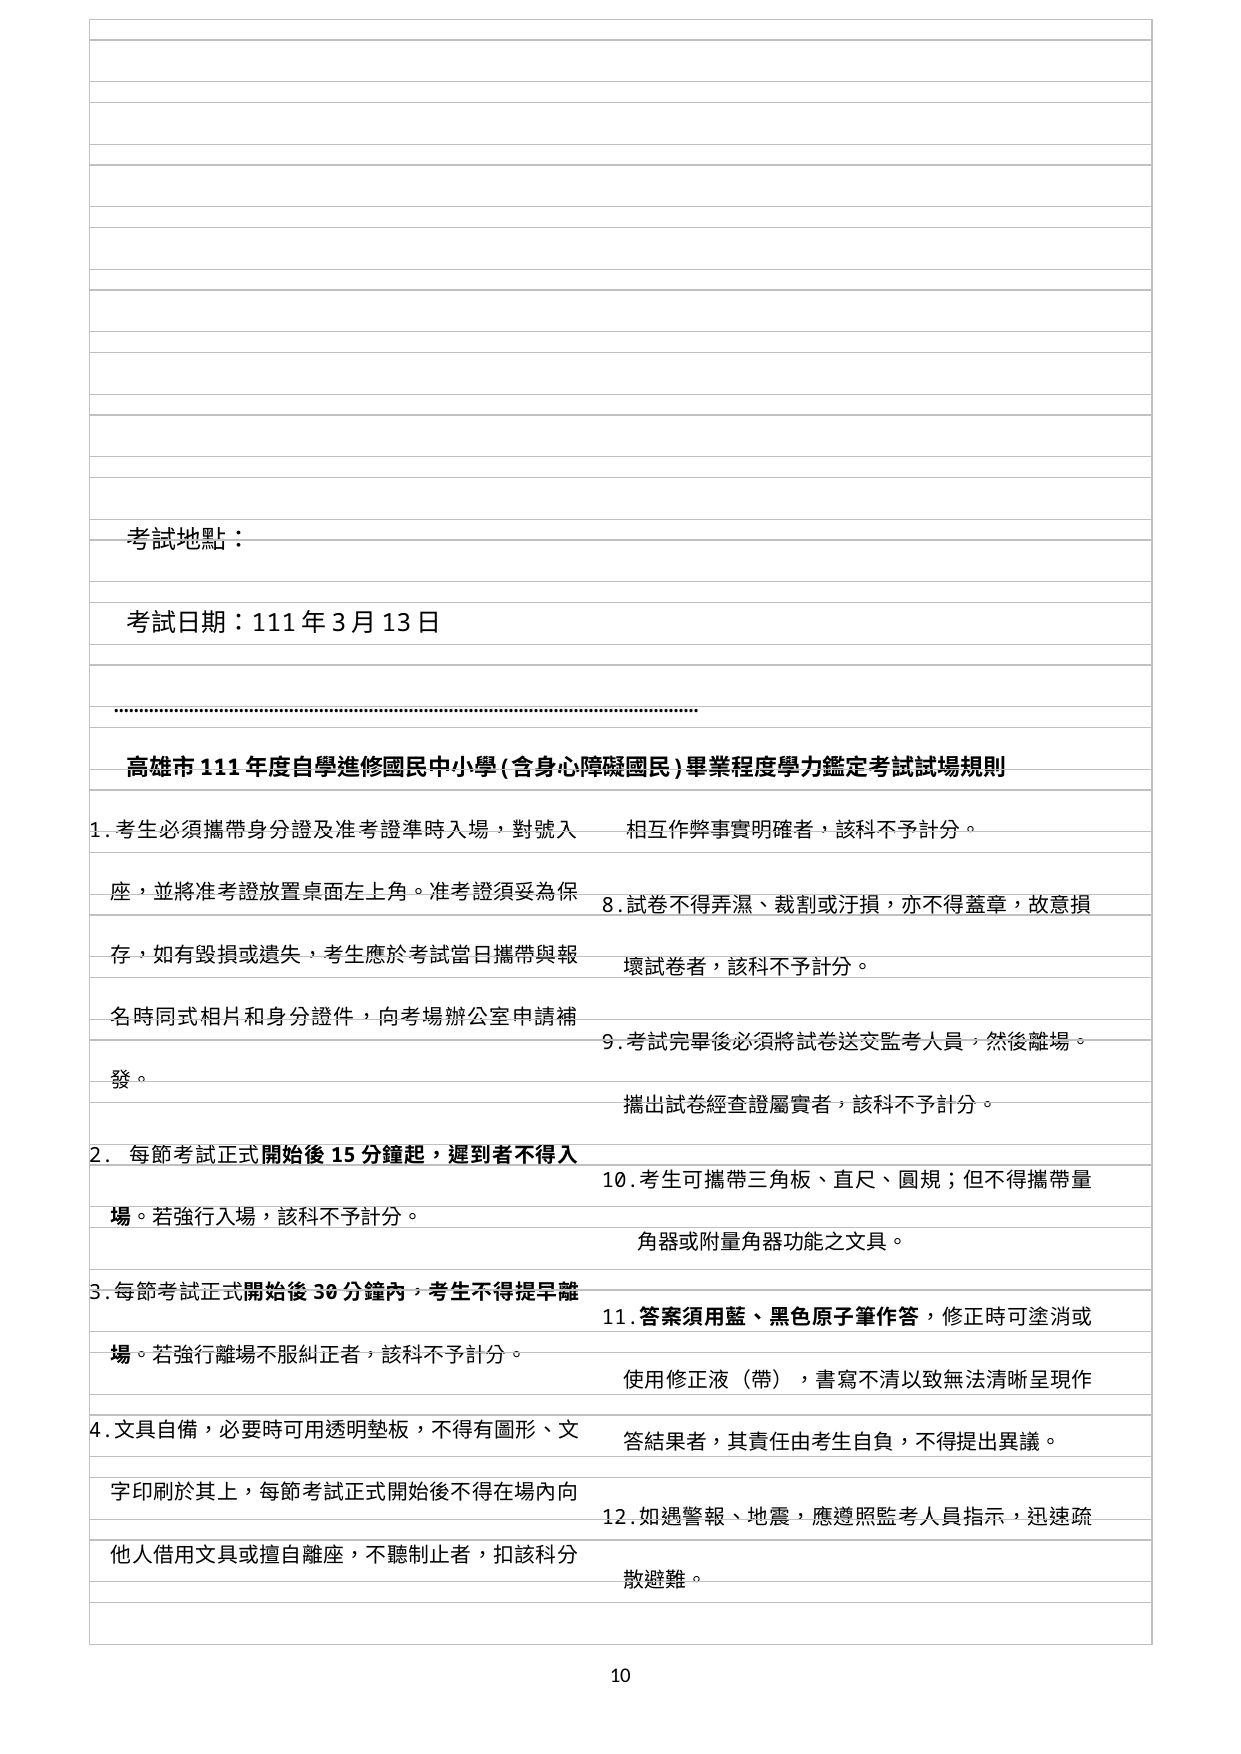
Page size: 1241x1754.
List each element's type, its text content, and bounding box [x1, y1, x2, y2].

table_header 相互作弊事實明確者，該科不予計分。 8.試卷不得弄濕、裁割或汙損，亦不得蓋章，故意損壞試卷者，該科不予計分。 9.考試完畢後必須將試卷送交監考人員，然後離場。攜出試卷經查證屬實者，該科不予計分。 10.考生可攜帶三角板、直尺、圓規；但不得攜帶量角器或附量角器功能之文具。 11.答案須用藍、黑色原子筆作答，修正時可塗消或使用修正液（帶），書寫不清以致無法清晰呈現作答結果者，其責任由考生自負，不得提出異議。 12.如遇警報、地震，應遵照監考人員指示，迅速疏散避難。 13.考試結束鈴（鐘）響畢，監考人員宣布考試結束，不論答畢與否應即停止作答，交卷離場。交卷後強行修改答案，或逾時作答，不聽制止者，扣該科分數6分。 14.有關違反測驗規則處理方式，遵照「111年度自學進修國民中小學(含身心障礙國民)畢業程度學力鑑定考試違反試場規則處理方式」辦理。 15.本違反試場規則處理方式所列扣減成績規定，均以扣減該科成績至0分為限。 16.其他未列而有影響考試公平、應考人權益之事項，應由監考人員予以詳實記載，提請本委員會討論，依其情節予以適當處理。 [590, 1020, 1104, 1039]
table_header 1.考生必須攜帶身分證及准考證準時入場，對號入座，並將准考證放置桌面左上角。准考證須妥為保存，如有毀損或遺失，考生應於考試當日攜帶與報名時同式相片和身分證件，向考場辦公室申請補發。 2. 每節考試正式開始後15分鐘起，遲到者不得入場。若強行入場，該科不予計分。 3.每節考試正式開始後30分鐘內，考生不得提早離場。若強行離場不服糾正者，該科不予計分。 4.文具自備，必要時可用透明墊板，不得有圖形、文字印刷於其上，每節考試正式開始後不得在場內向他人借用文具或擅自離座，不聽制止者，扣該科分數3分。 5.非應試用品如教科書、參考書、補習班文宣品、計算紙等，以及電子辭典、計算機、行動電話、呼叫器、鬧鐘，及收音機、MP3、MP4 等多媒體播放器材，一律不准隨身放置。若不慎攜入試場，於考試開始前，須放置於試場前後方地板上；電子產品須先關機或拔掉電池。若未依規定放置，無論是否發出聲響，經發現者，扣該科分數3分。 6.考生應考時不得飲食(飲用開水除外，但請用能密封之容器裝載，擺放於桌下)、抽煙、嚼食口香糖等。若因生病等特殊原因，迫切需要在考試時服用藥物者，須於考前持相關證明經監考人員同意，若違反規定經發現者，扣該科分數1分。 7.試場內嚴禁移動調換座位、談話或左顧右盼等行為。若取得或提供他人答案，作弊事實明確者，或 [90, 1166, 590, 1206]
table_header 相互作弊事實明確者，該科不予計分。 8.試卷不得弄濕、裁割或汙損，亦不得蓋章，故意損壞試卷者，該科不予計分。 9.考試完畢後必須將試卷送交監考人員，然後離場。攜出試卷經查證屬實者，該科不予計分。 10.考生可攜帶三角板、直尺、圓規；但不得攜帶量角器或附量角器功能之文具。 11.答案須用藍、黑色原子筆作答，修正時可塗消或使用修正液（帶），書寫不清以致無法清晰呈現作答結果者，其責任由考生自負，不得提出異議。 12.如遇警報、地震，應遵照監考人員指示，迅速疏散避難。 13.考試結束鈴（鐘）響畢，監考人員宣布考試結束，不論答畢與否應即停止作答，交卷離場。交卷後強行修改答案，或逾時作答，不聽制止者，扣該科分數6分。 14.有關違反測驗規則處理方式，遵照「111年度自學進修國民中小學(含身心障礙國民)畢業程度學力鑑定考試違反試場規則處理方式」辦理。 15.本違反試場規則處理方式所列扣減成績規定，均以扣減該科成績至0分為限。 16.其他未列而有影響考試公平、應考人權益之事項，應由監考人員予以詳實記載，提請本委員會討論，依其情節予以適當處理。 [590, 1228, 1104, 1269]
table_header 1.考生必須攜帶身分證及准考證準時入場，對號入座，並將准考證放置桌面左上角。准考證須妥為保存，如有毀損或遺失，考生應於考試當日攜帶與報名時同式相片和身分證件，向考場辦公室申請補發。 2. 每節考試正式開始後15分鐘起，遲到者不得入場。若強行入場，該科不予計分。 3.每節考試正式開始後30分鐘內，考生不得提早離場。若強行離場不服糾正者，該科不予計分。 4.文具自備，必要時可用透明墊板，不得有圖形、文字印刷於其上，每節考試正式開始後不得在場內向他人借用文具或擅自離座，不聽制止者，扣該科分數3分。 5.非應試用品如教科書、參考書、補習班文宣品、計算紙等，以及電子辭典、計算機、行動電話、呼叫器、鬧鐘，及收音機、MP3、MP4 等多媒體播放器材，一律不准隨身放置。若不慎攜入試場，於考試開始前，須放置於試場前後方地板上；電子產品須先關機或拔掉電池。若未依規定放置，無論是否發出聲響，經發現者，扣該科分數3分。 6.考生應考時不得飲食(飲用開水除外，但請用能密封之容器裝載，擺放於桌下)、抽煙、嚼食口香糖等。若因生病等特殊原因，迫切需要在考試時服用藥物者，須於考前持相關證明經監考人員同意，若違反規定經發現者，扣該科分數1分。 7.試場內嚴禁移動調換座位、談話或左顧右盼等行為。若取得或提供他人答案，作弊事實明確者，或 [90, 916, 590, 956]
table_header 相互作弊事實明確者，該科不予計分。 8.試卷不得弄濕、裁割或汙損，亦不得蓋章，故意損壞試卷者，該科不予計分。 9.考試完畢後必須將試卷送交監考人員，然後離場。攜出試卷經查證屬實者，該科不予計分。 10.考生可攜帶三角板、直尺、圓規；但不得攜帶量角器或附量角器功能之文具。 11.答案須用藍、黑色原子筆作答，修正時可塗消或使用修正液（帶），書寫不清以致無法清晰呈現作答結果者，其責任由考生自負，不得提出異議。 12.如遇警報、地震，應遵照監考人員指示，迅速疏散避難。 13.考試結束鈴（鐘）響畢，監考人員宣布考試結束，不論答畢與否應即停止作答，交卷離場。交卷後強行修改答案，或逾時作答，不聽制止者，扣該科分數6分。 14.有關違反測驗規則處理方式，遵照「111年度自學進修國民中小學(含身心障礙國民)畢業程度學力鑑定考試違反試場規則處理方式」辦理。 15.本違反試場規則處理方式所列扣減成績規定，均以扣減該科成績至0分為限。 16.其他未列而有影響考試公平、應考人權益之事項，應由監考人員予以詳實記載，提請本委員會討論，依其情節予以適當處理。 [590, 1353, 1104, 1394]
table_header 相互作弊事實明確者，該科不予計分。 8.試卷不得弄濕、裁割或汙損，亦不得蓋章，故意損壞試卷者，該科不予計分。 9.考試完畢後必須將試卷送交監考人員，然後離場。攜出試卷經查證屬實者，該科不予計分。 10.考生可攜帶三角板、直尺、圓規；但不得攜帶量角器或附量角器功能之文具。 11.答案須用藍、黑色原子筆作答，修正時可塗消或使用修正液（帶），書寫不清以致無法清晰呈現作答結果者，其責任由考生自負，不得提出異議。 12.如遇警報、地震，應遵照監考人員指示，迅速疏散避難。 13.考試結束鈴（鐘）響畢，監考人員宣布考試結束，不論答畢與否應即停止作答，交卷離場。交卷後強行修改答案，或逾時作答，不聽制止者，扣該科分數6分。 14.有關違反測驗規則處理方式，遵照「111年度自學進修國民中小學(含身心障礙國民)畢業程度學力鑑定考試違反試場規則處理方式」辦理。 15.本違反試場規則處理方式所列扣減成績規定，均以扣減該科成績至0分為限。 16.其他未列而有影響考試公平、應考人權益之事項，應由監考人員予以詳實記載，提請本委員會討論，依其情節予以適當處理。 [590, 1041, 1104, 1081]
text [113, 582, 1151, 602]
text 考試地點： [113, 541, 1151, 559]
table_header 相互作弊事實明確者，該科不予計分。 8.試卷不得弄濕、裁割或汙損，亦不得蓋章，故意損壞試卷者，該科不予計分。 9.考試完畢後必須將試卷送交監考人員，然後離場。攜出試卷經查證屬實者，該科不予計分。 10.考生可攜帶三角板、直尺、圓規；但不得攜帶量角器或附量角器功能之文具。 11.答案須用藍、黑色原子筆作答，修正時可塗消或使用修正液（帶），書寫不清以致無法清晰呈現作答結果者，其責任由考生自負，不得提出異議。 12.如遇警報、地震，應遵照監考人員指示，迅速疏散避難。 13.考試結束鈴（鐘）響畢，監考人員宣布考試結束，不論答畢與否應即停止作答，交卷離場。交卷後強行修改答案，或逾時作答，不聽制止者，扣該科分數6分。 14.有關違反測驗規則處理方式，遵照「111年度自學進修國民中小學(含身心障礙國民)畢業程度學力鑑定考試違反試場規則處理方式」辦理。 15.本違反試場規則處理方式所列扣減成績規定，均以扣減該科成績至0分為限。 16.其他未列而有影響考試公平、應考人權益之事項，應由監考人員予以詳實記載，提請本委員會討論，依其情節予以適當處理。 [590, 1541, 1104, 1581]
table_header 1.考生必須攜帶身分證及准考證準時入場，對號入座，並將准考證放置桌面左上角。准考證須妥為保存，如有毀損或遺失，考生應於考試當日攜帶與報名時同式相片和身分證件，向考場辦公室申請補發。 2. 每節考試正式開始後15分鐘起，遲到者不得入場。若強行入場，該科不予計分。 3.每節考試正式開始後30分鐘內，考生不得提早離場。若強行離場不服糾正者，該科不予計分。 4.文具自備，必要時可用透明墊板，不得有圖形、文字印刷於其上，每節考試正式開始後不得在場內向他人借用文具或擅自離座，不聽制止者，扣該科分數3分。 5.非應試用品如教科書、參考書、補習班文宣品、計算紙等，以及電子辭典、計算機、行動電話、呼叫器、鬧鐘，及收音機、MP3、MP4 等多媒體播放器材，一律不准隨身放置。若不慎攜入試場，於考試開始前，須放置於試場前後方地板上；電子產品須先關機或拔掉電池。若未依規定放置，無論是否發出聲響，經發現者，扣該科分數3分。 6.考生應考時不得飲食(飲用開水除外，但請用能密封之容器裝載，擺放於桌下)、抽煙、嚼食口香糖等。若因生病等特殊原因，迫切需要在考試時服用藥物者，須於考前持相關證明經監考人員同意，若違反規定經發現者，扣該科分數1分。 7.試場內嚴禁移動調換座位、談話或左顧右盼等行為。若取得或提供他人答案，作弊事實明確者，或 [90, 853, 590, 894]
table_header 相互作弊事實明確者，該科不予計分。 8.試卷不得弄濕、裁割或汙損，亦不得蓋章，故意損壞試卷者，該科不予計分。 9.考試完畢後必須將試卷送交監考人員，然後離場。攜出試卷經查證屬實者，該科不予計分。 10.考生可攜帶三角板、直尺、圓規；但不得攜帶量角器或附量角器功能之文具。 11.答案須用藍、黑色原子筆作答，修正時可塗消或使用修正液（帶），書寫不清以致無法清晰呈現作答結果者，其責任由考生自負，不得提出異議。 12.如遇警報、地震，應遵照監考人員指示，迅速疏散避難。 13.考試結束鈴（鐘）響畢，監考人員宣布考試結束，不論答畢與否應即停止作答，交卷離場。交卷後強行修改答案，或逾時作答，不聽制止者，扣該科分數6分。 14.有關違反測驗規則處理方式，遵照「111年度自學進修國民中小學(含身心障礙國民)畢業程度學力鑑定考試違反試場規則處理方式」辦理。 15.本違反試場規則處理方式所列扣減成績規定，均以扣減該科成績至0分為限。 16.其他未列而有影響考試公平、應考人權益之事項，應由監考人員予以詳實記載，提請本委員會討論，依其情節予以適當處理。 [590, 1332, 1104, 1352]
table_header 1.考生必須攜帶身分證及准考證準時入場，對號入座，並將准考證放置桌面左上角。准考證須妥為保存，如有毀損或遺失，考生應於考試當日攜帶與報名時同式相片和身分證件，向考場辦公室申請補發。 2. 每節考試正式開始後15分鐘起，遲到者不得入場。若強行入場，該科不予計分。 3.每節考試正式開始後30分鐘內，考生不得提早離場。若強行離場不服糾正者，該科不予計分。 4.文具自備，必要時可用透明墊板，不得有圖形、文字印刷於其上，每節考試正式開始後不得在場內向他人借用文具或擅自離座，不聽制止者，扣該科分數3分。 5.非應試用品如教科書、參考書、補習班文宣品、計算紙等，以及電子辭典、計算機、行動電話、呼叫器、鬧鐘，及收音機、MP3、MP4 等多媒體播放器材，一律不准隨身放置。若不慎攜入試場，於考試開始前，須放置於試場前後方地板上；電子產品須先關機或拔掉電池。若未依規定放置，無論是否發出聲響，經發現者，扣該科分數3分。 6.考生應考時不得飲食(飲用開水除外，但請用能密封之容器裝載，擺放於桌下)、抽煙、嚼食口香糖等。若因生病等特殊原因，迫切需要在考試時服用藥物者，須於考前持相關證明經監考人員同意，若違反規定經發現者，扣該科分數1分。 7.試場內嚴禁移動調換座位、談話或左顧右盼等行為。若取得或提供他人答案，作弊事實明確者，或 [90, 1228, 590, 1269]
table_header 1.考生必須攜帶身分證及准考證準時入場，對號入座，並將准考證放置桌面左上角。准考證須妥為保存，如有毀損或遺失，考生應於考試當日攜帶與報名時同式相片和身分證件，向考場辦公室申請補發。 2. 每節考試正式開始後15分鐘起，遲到者不得入場。若強行入場，該科不予計分。 3.每節考試正式開始後30分鐘內，考生不得提早離場。若強行離場不服糾正者，該科不予計分。 4.文具自備，必要時可用透明墊板，不得有圖形、文字印刷於其上，每節考試正式開始後不得在場內向他人借用文具或擅自離座，不聽制止者，扣該科分數3分。 5.非應試用品如教科書、參考書、補習班文宣品、計算紙等，以及電子辭典、計算機、行動電話、呼叫器、鬧鐘，及收音機、MP3、MP4 等多媒體播放器材，一律不准隨身放置。若不慎攜入試場，於考試開始前，須放置於試場前後方地板上；電子產品須先關機或拔掉電池。若未依規定放置，無論是否發出聲響，經發現者，扣該科分數3分。 6.考生應考時不得飲食(飲用開水除外，但請用能密封之容器裝載，擺放於桌下)、抽煙、嚼食口香糖等。若因生病等特殊原因，迫切需要在考試時服用藥物者，須於考前持相關證明經監考人員同意，若違反規定經發現者，扣該科分數1分。 7.試場內嚴禁移動調換座位、談話或左顧右盼等行為。若取得或提供他人答案，作弊事實明確者，或 [90, 1478, 590, 1519]
table_header 相互作弊事實明確者，該科不予計分。 8.試卷不得弄濕、裁割或汙損，亦不得蓋章，故意損壞試卷者，該科不予計分。 9.考試完畢後必須將試卷送交監考人員，然後離場。攜出試卷經查證屬實者，該科不予計分。 10.考生可攜帶三角板、直尺、圓規；但不得攜帶量角器或附量角器功能之文具。 11.答案須用藍、黑色原子筆作答，修正時可塗消或使用修正液（帶），書寫不清以致無法清晰呈現作答結果者，其責任由考生自負，不得提出異議。 12.如遇警報、地震，應遵照監考人員指示，迅速疏散避難。 13.考試結束鈴（鐘）響畢，監考人員宣布考試結束，不論答畢與否應即停止作答，交卷離場。交卷後強行修改答案，或逾時作答，不聽制止者，扣該科分數6分。 14.有關違反測驗規則處理方式，遵照「111年度自學進修國民中小學(含身心障礙國民)畢業程度學力鑑定考試違反試場規則處理方式」辦理。 15.本違反試場規則處理方式所列扣減成績規定，均以扣減該科成績至0分為限。 16.其他未列而有影響考試公平、應考人權益之事項，應由監考人員予以詳實記載，提請本委員會討論，依其情節予以適當處理。 [590, 832, 1104, 852]
table_header 相互作弊事實明確者，該科不予計分。 8.試卷不得弄濕、裁割或汙損，亦不得蓋章，故意損壞試卷者，該科不予計分。 9.考試完畢後必須將試卷送交監考人員，然後離場。攜出試卷經查證屬實者，該科不予計分。 10.考生可攜帶三角板、直尺、圓規；但不得攜帶量角器或附量角器功能之文具。 11.答案須用藍、黑色原子筆作答，修正時可塗消或使用修正液（帶），書寫不清以致無法清晰呈現作答結果者，其責任由考生自負，不得提出異議。 12.如遇警報、地震，應遵照監考人員指示，迅速疏散避難。 13.考試結束鈴（鐘）響畢，監考人員宣布考試結束，不論答畢與否應即停止作答，交卷離場。交卷後強行修改答案，或逾時作答，不聽制止者，扣該科分數6分。 14.有關違反測驗規則處理方式，遵照「111年度自學進修國民中小學(含身心障礙國民)畢業程度學力鑑定考試違反試場規則處理方式」辦理。 15.本違反試場規則處理方式所列扣減成績規定，均以扣減該科成績至0分為限。 16.其他未列而有影響考試公平、應考人權益之事項，應由監考人員予以詳實記載，提請本委員會討論，依其情節予以適當處理。 [590, 1166, 1104, 1206]
table_header 相互作弊事實明確者，該科不予計分。 8.試卷不得弄濕、裁割或汙損，亦不得蓋章，故意損壞試卷者，該科不予計分。 9.考試完畢後必須將試卷送交監考人員，然後離場。攜出試卷經查證屬實者，該科不予計分。 10.考生可攜帶三角板、直尺、圓規；但不得攜帶量角器或附量角器功能之文具。 11.答案須用藍、黑色原子筆作答，修正時可塗消或使用修正液（帶），書寫不清以致無法清晰呈現作答結果者，其責任由考生自負，不得提出異議。 12.如遇警報、地震，應遵照監考人員指示，迅速疏散避難。 13.考試結束鈴（鐘）響畢，監考人員宣布考試結束，不論答畢與否應即停止作答，交卷離場。交卷後強行修改答案，或逾時作答，不聽制止者，扣該科分數6分。 14.有關違反測驗規則處理方式，遵照「111年度自學進修國民中小學(含身心障礙國民)畢業程度學力鑑定考試違反試場規則處理方式」辦理。 15.本違反試場規則處理方式所列扣減成績規定，均以扣減該科成績至0分為限。 16.其他未列而有影響考試公平、應考人權益之事項，應由監考人員予以詳實記載，提請本委員會討論，依其情節予以適當處理。 [590, 1520, 1104, 1539]
text 高雄市111年度自學進修國民中小學(含身心障礙國民)畢業程度學力鑑定考試試場規則 [113, 770, 1151, 786]
table_header 相互作弊事實明確者，該科不予計分。 8.試卷不得弄濕、裁割或汙損，亦不得蓋章，故意損壞試卷者，該科不予計分。 9.考試完畢後必須將試卷送交監考人員，然後離場。攜出試卷經查證屬實者，該科不予計分。 10.考生可攜帶三角板、直尺、圓規；但不得攜帶量角器或附量角器功能之文具。 11.答案須用藍、黑色原子筆作答，修正時可塗消或使用修正液（帶），書寫不清以致無法清晰呈現作答結果者，其責任由考生自負，不得提出異議。 12.如遇警報、地震，應遵照監考人員指示，迅速疏散避難。 13.考試結束鈴（鐘）響畢，監考人員宣布考試結束，不論答畢與否應即停止作答，交卷離場。交卷後強行修改答案，或逾時作答，不聽制止者，扣該科分數6分。 14.有關違反測驗規則處理方式，遵照「111年度自學進修國民中小學(含身心障礙國民)畢業程度學力鑑定考試違反試場規則處理方式」辦理。 15.本違反試場規則處理方式所列扣減成績規定，均以扣減該科成績至0分為限。 16.其他未列而有影響考試公平、應考人權益之事項，應由監考人員予以詳實記載，提請本委員會討論，依其情節予以適當處理。 [590, 1416, 1104, 1456]
table_header 1.考生必須攜帶身分證及准考證準時入場，對號入座，並將准考證放置桌面左上角。准考證須妥為保存，如有毀損或遺失，考生應於考試當日攜帶與報名時同式相片和身分證件，向考場辦公室申請補發。 2. 每節考試正式開始後15分鐘起，遲到者不得入場。若強行入場，該科不予計分。 3.每節考試正式開始後30分鐘內，考生不得提早離場。若強行離場不服糾正者，該科不予計分。 4.文具自備，必要時可用透明墊板，不得有圖形、文字印刷於其上，每節考試正式開始後不得在場內向他人借用文具或擅自離座，不聽制止者，扣該科分數3分。 5.非應試用品如教科書、參考書、補習班文宣品、計算紙等，以及電子辭典、計算機、行動電話、呼叫器、鬧鐘，及收音機、MP3、MP4 等多媒體播放器材，一律不准隨身放置。若不慎攜入試場，於考試開始前，須放置於試場前後方地板上；電子產品須先關機或拔掉電池。若未依規定放置，無論是否發出聲響，經發現者，扣該科分數3分。 6.考生應考時不得飲食(飲用開水除外，但請用能密封之容器裝載，擺放於桌下)、抽煙、嚼食口香糖等。若因生病等特殊原因，迫切需要在考試時服用藥物者，須於考前持相關證明經監考人員同意，若違反規定經發現者，扣該科分數1分。 7.試場內嚴禁移動調換座位、談話或左顧右盼等行為。若取得或提供他人答案，作弊事實明確者，或 [90, 978, 590, 1019]
table_header 相互作弊事實明確者，該科不予計分。 8.試卷不得弄濕、裁割或汙損，亦不得蓋章，故意損壞試卷者，該科不予計分。 9.考試完畢後必須將試卷送交監考人員，然後離場。攜出試卷經查證屬實者，該科不予計分。 10.考生可攜帶三角板、直尺、圓規；但不得攜帶量角器或附量角器功能之文具。 11.答案須用藍、黑色原子筆作答，修正時可塗消或使用修正液（帶），書寫不清以致無法清晰呈現作答結果者，其責任由考生自負，不得提出異議。 12.如遇警報、地震，應遵照監考人員指示，迅速疏散避難。 13.考試結束鈴（鐘）響畢，監考人員宣布考試結束，不論答畢與否應即停止作答，交卷離場。交卷後強行修改答案，或逾時作答，不聽制止者，扣該科分數6分。 14.有關違反測驗規則處理方式，遵照「111年度自學進修國民中小學(含身心障礙國民)畢業程度學力鑑定考試違反試場規則處理方式」辦理。 15.本違反試場規則處理方式所列扣減成績規定，均以扣減該科成績至0分為限。 16.其他未列而有影響考試公平、應考人權益之事項，應由監考人員予以詳實記載，提請本委員會討論，依其情節予以適當處理。 [590, 1291, 1104, 1331]
text ……………………………………………………………………………………………………… [113, 666, 1151, 706]
table_header 相互作弊事實明確者，該科不予計分。 8.試卷不得弄濕、裁割或汙損，亦不得蓋章，故意損壞試卷者，該科不予計分。 9.考試完畢後必須將試卷送交監考人員，然後離場。攜出試卷經查證屬實者，該科不予計分。 10.考生可攜帶三角板、直尺、圓規；但不得攜帶量角器或附量角器功能之文具。 11.答案須用藍、黑色原子筆作答，修正時可塗消或使用修正液（帶），書寫不清以致無法清晰呈現作答結果者，其責任由考生自負，不得提出異議。 12.如遇警報、地震，應遵照監考人員指示，迅速疏散避難。 13.考試結束鈴（鐘）響畢，監考人員宣布考試結束，不論答畢與否應即停止作答，交卷離場。交卷後強行修改答案，或逾時作答，不聽制止者，扣該科分數6分。 14.有關違反測驗規則處理方式，遵照「111年度自學進修國民中小學(含身心障礙國民)畢業程度學力鑑定考試違反試場規則處理方式」辦理。 15.本違反試場規則處理方式所列扣減成績規定，均以扣減該科成績至0分為限。 16.其他未列而有影響考試公平、應考人權益之事項，應由監考人員予以詳實記載，提請本委員會討論，依其情節予以適當處理。 [590, 957, 1104, 977]
table_header 1.考生必須攜帶身分證及准考證準時入場，對號入座，並將准考證放置桌面左上角。准考證須妥為保存，如有毀損或遺失，考生應於考試當日攜帶與報名時同式相片和身分證件，向考場辦公室申請補發。 2. 每節考試正式開始後15分鐘起，遲到者不得入場。若強行入場，該科不予計分。 3.每節考試正式開始後30分鐘內，考生不得提早離場。若強行離場不服糾正者，該科不予計分。 4.文具自備，必要時可用透明墊板，不得有圖形、文字印刷於其上，每節考試正式開始後不得在場內向他人借用文具或擅自離座，不聽制止者，扣該科分數3分。 5.非應試用品如教科書、參考書、補習班文宣品、計算紙等，以及電子辭典、計算機、行動電話、呼叫器、鬧鐘，及收音機、MP3、MP4 等多媒體播放器材，一律不准隨身放置。若不慎攜入試場，於考試開始前，須放置於試場前後方地板上；電子產品須先關機或拔掉電池。若未依規定放置，無論是否發出聲響，經發現者，扣該科分數3分。 6.考生應考時不得飲食(飲用開水除外，但請用能密封之容器裝載，擺放於桌下)、抽煙、嚼食口香糖等。若因生病等特殊原因，迫切需要在考試時服用藥物者，須於考前持相關證明經監考人員同意，若違反規定經發現者，扣該科分數1分。 7.試場內嚴禁移動調換座位、談話或左顧右盼等行為。若取得或提供他人答案，作弊事實明確者，或 [90, 1541, 590, 1581]
table_header 相互作弊事實明確者，該科不予計分。 8.試卷不得弄濕、裁割或汙損，亦不得蓋章，故意損壞試卷者，該科不予計分。 9.考試完畢後必須將試卷送交監考人員，然後離場。攜出試卷經查證屬實者，該科不予計分。 10.考生可攜帶三角板、直尺、圓規；但不得攜帶量角器或附量角器功能之文具。 11.答案須用藍、黑色原子筆作答，修正時可塗消或使用修正液（帶），書寫不清以致無法清晰呈現作答結果者，其責任由考生自負，不得提出異議。 12.如遇警報、地震，應遵照監考人員指示，迅速疏散避難。 13.考試結束鈴（鐘）響畢，監考人員宣布考試結束，不論答畢與否應即停止作答，交卷離場。交卷後強行修改答案，或逾時作答，不聽制止者，扣該科分數6分。 14.有關違反測驗規則處理方式，遵照「111年度自學進修國民中小學(含身心障礙國民)畢業程度學力鑑定考試違反試場規則處理方式」辦理。 15.本違反試場規則處理方式所列扣減成績規定，均以扣減該科成績至0分為限。 16.其他未列而有影響考試公平、應考人權益之事項，應由監考人員予以詳實記載，提請本委員會討論，依其情節予以適當處理。 [590, 1270, 1104, 1289]
table_header 相互作弊事實明確者，該科不予計分。 8.試卷不得弄濕、裁割或汙損，亦不得蓋章，故意損壞試卷者，該科不予計分。 9.考試完畢後必須將試卷送交監考人員，然後離場。攜出試卷經查證屬實者，該科不予計分。 10.考生可攜帶三角板、直尺、圓規；但不得攜帶量角器或附量角器功能之文具。 11.答案須用藍、黑色原子筆作答，修正時可塗消或使用修正液（帶），書寫不清以致無法清晰呈現作答結果者，其責任由考生自負，不得提出異議。 12.如遇警報、地震，應遵照監考人員指示，迅速疏散避難。 13.考試結束鈴（鐘）響畢，監考人員宣布考試結束，不論答畢與否應即停止作答，交卷離場。交卷後強行修改答案，或逾時作答，不聽制止者，扣該科分數6分。 14.有關違反測驗規則處理方式，遵照「111年度自學進修國民中小學(含身心障礙國民)畢業程度學力鑑定考試違反試場規則處理方式」辦理。 15.本違反試場規則處理方式所列扣減成績規定，均以扣減該科成績至0分為限。 16.其他未列而有影響考試公平、應考人權益之事項，應由監考人員予以詳實記載，提請本委員會討論，依其情節予以適當處理。 [590, 1207, 1104, 1227]
table_header 1.考生必須攜帶身分證及准考證準時入場，對號入座，並將准考證放置桌面左上角。准考證須妥為保存，如有毀損或遺失，考生應於考試當日攜帶與報名時同式相片和身分證件，向考場辦公室申請補發。 2. 每節考試正式開始後15分鐘起，遲到者不得入場。若強行入場，該科不予計分。 3.每節考試正式開始後30分鐘內，考生不得提早離場。若強行離場不服糾正者，該科不予計分。 4.文具自備，必要時可用透明墊板，不得有圖形、文字印刷於其上，每節考試正式開始後不得在場內向他人借用文具或擅自離座，不聽制止者，扣該科分數3分。 5.非應試用品如教科書、參考書、補習班文宣品、計算紙等，以及電子辭典、計算機、行動電話、呼叫器、鬧鐘，及收音機、MP3、MP4 等多媒體播放器材，一律不准隨身放置。若不慎攜入試場，於考試開始前，須放置於試場前後方地板上；電子產品須先關機或拔掉電池。若未依規定放置，無論是否發出聲響，經發現者，扣該科分數3分。 6.考生應考時不得飲食(飲用開水除外，但請用能密封之容器裝載，擺放於桌下)、抽煙、嚼食口香糖等。若因生病等特殊原因，迫切需要在考試時服用藥物者，須於考前持相關證明經監考人員同意，若違反規定經發現者，扣該科分數1分。 7.試場內嚴禁移動調換座位、談話或左顧右盼等行為。若取得或提供他人答案，作弊事實明確者，或 [90, 1041, 590, 1081]
text 高雄市111年度自學進修國民中小學(含身心障礙國民)畢業程度學力鑑定考試試場規則 [113, 728, 1151, 769]
table_header 相互作弊事實明確者，該科不予計分。 8.試卷不得弄濕、裁割或汙損，亦不得蓋章，故意損壞試卷者，該科不予計分。 9.考試完畢後必須將試卷送交監考人員，然後離場。攜出試卷經查證屬實者，該科不予計分。 10.考生可攜帶三角板、直尺、圓規；但不得攜帶量角器或附量角器功能之文具。 11.答案須用藍、黑色原子筆作答，修正時可塗消或使用修正液（帶），書寫不清以致無法清晰呈現作答結果者，其責任由考生自負，不得提出異議。 12.如遇警報、地震，應遵照監考人員指示，迅速疏散避難。 13.考試結束鈴（鐘）響畢，監考人員宣布考試結束，不論答畢與否應即停止作答，交卷離場。交卷後強行修改答案，或逾時作答，不聽制止者，扣該科分數6分。 14.有關違反測驗規則處理方式，遵照「111年度自學進修國民中小學(含身心障礙國民)畢業程度學力鑑定考試違反試場規則處理方式」辦理。 15.本違反試場規則處理方式所列扣減成績規定，均以扣減該科成績至0分為限。 16.其他未列而有影響考試公平、應考人權益之事項，應由監考人員予以詳實記載，提請本委員會討論，依其情節予以適當處理。 [590, 1103, 1104, 1144]
table_header 相互作弊事實明確者，該科不予計分。 8.試卷不得弄濕、裁割或汙損，亦不得蓋章，故意損壞試卷者，該科不予計分。 9.考試完畢後必須將試卷送交監考人員，然後離場。攜出試卷經查證屬實者，該科不予計分。 10.考生可攜帶三角板、直尺、圓規；但不得攜帶量角器或附量角器功能之文具。 11.答案須用藍、黑色原子筆作答，修正時可塗消或使用修正液（帶），書寫不清以致無法清晰呈現作答結果者，其責任由考生自負，不得提出異議。 12.如遇警報、地震，應遵照監考人員指示，迅速疏散避難。 13.考試結束鈴（鐘）響畢，監考人員宣布考試結束，不論答畢與否應即停止作答，交卷離場。交卷後強行修改答案，或逾時作答，不聽制止者，扣該科分數6分。 14.有關違反測驗規則處理方式，遵照「111年度自學進修國民中小學(含身心障礙國民)畢業程度學力鑑定考試違反試場規則處理方式」辦理。 15.本違反試場規則處理方式所列扣減成績規定，均以扣減該科成績至0分為限。 16.其他未列而有影響考試公平、應考人權益之事項，應由監考人員予以詳實記載，提請本委員會討論，依其情節予以適當處理。 [590, 1145, 1104, 1164]
text 考試地點： [113, 520, 1151, 539]
table_header 相互作弊事實明確者，該科不予計分。 8.試卷不得弄濕、裁割或汙損，亦不得蓋章，故意損壞試卷者，該科不予計分。 9.考試完畢後必須將試卷送交監考人員，然後離場。攜出試卷經查證屬實者，該科不予計分。 10.考生可攜帶三角板、直尺、圓規；但不得攜帶量角器或附量角器功能之文具。 11.答案須用藍、黑色原子筆作答，修正時可塗消或使用修正液（帶），書寫不清以致無法清晰呈現作答結果者，其責任由考生自負，不得提出異議。 12.如遇警報、地震，應遵照監考人員指示，迅速疏散避難。 13.考試結束鈴（鐘）響畢，監考人員宣布考試結束，不論答畢與否應即停止作答，交卷離場。交卷後強行修改答案，或逾時作答，不聽制止者，扣該科分數6分。 14.有關違反測驗規則處理方式，遵照「111年度自學進修國民中小學(含身心障礙國民)畢業程度學力鑑定考試違反試場規則處理方式」辦理。 15.本違反試場規則處理方式所列扣減成績規定，均以扣減該科成績至0分為限。 16.其他未列而有影響考試公平、應考人權益之事項，應由監考人員予以詳實記載，提請本委員會討論，依其情節予以適當處理。 [590, 853, 1104, 894]
table_header 1.考生必須攜帶身分證及准考證準時入場，對號入座，並將准考證放置桌面左上角。准考證須妥為保存，如有毀損或遺失，考生應於考試當日攜帶與報名時同式相片和身分證件，向考場辦公室申請補發。 2. 每節考試正式開始後15分鐘起，遲到者不得入場。若強行入場，該科不予計分。 3.每節考試正式開始後30分鐘內，考生不得提早離場。若強行離場不服糾正者，該科不予計分。 4.文具自備，必要時可用透明墊板，不得有圖形、文字印刷於其上，每節考試正式開始後不得在場內向他人借用文具或擅自離座，不聽制止者，扣該科分數3分。 5.非應試用品如教科書、參考書、補習班文宣品、計算紙等，以及電子辭典、計算機、行動電話、呼叫器、鬧鐘，及收音機、MP3、MP4 等多媒體播放器材，一律不准隨身放置。若不慎攜入試場，於考試開始前，須放置於試場前後方地板上；電子產品須先關機或拔掉電池。若未依規定放置，無論是否發出聲響，經發現者，扣該科分數3分。 6.考生應考時不得飲食(飲用開水除外，但請用能密封之容器裝載，擺放於桌下)、抽煙、嚼食口香糖等。若因生病等特殊原因，迫切需要在考試時服用藥物者，須於考前持相關證明經監考人員同意，若違反規定經發現者，扣該科分數1分。 7.試場內嚴禁移動調換座位、談話或左顧右盼等行為。若取得或提供他人答案，作弊事實明確者，或 [90, 791, 590, 831]
table_header 相互作弊事實明確者，該科不予計分。 8.試卷不得弄濕、裁割或汙損，亦不得蓋章，故意損壞試卷者，該科不予計分。 9.考試完畢後必須將試卷送交監考人員，然後離場。攜出試卷經查證屬實者，該科不予計分。 10.考生可攜帶三角板、直尺、圓規；但不得攜帶量角器或附量角器功能之文具。 11.答案須用藍、黑色原子筆作答，修正時可塗消或使用修正液（帶），書寫不清以致無法清晰呈現作答結果者，其責任由考生自負，不得提出異議。 12.如遇警報、地震，應遵照監考人員指示，迅速疏散避難。 13.考試結束鈴（鐘）響畢，監考人員宣布考試結束，不論答畢與否應即停止作答，交卷離場。交卷後強行修改答案，或逾時作答，不聽制止者，扣該科分數6分。 14.有關違反測驗規則處理方式，遵照「111年度自學進修國民中小學(含身心障礙國民)畢業程度學力鑑定考試違反試場規則處理方式」辦理。 15.本違反試場規則處理方式所列扣減成績規定，均以扣減該科成績至0分為限。 16.其他未列而有影響考試公平、應考人權益之事項，應由監考人員予以詳實記載，提請本委員會討論，依其情節予以適當處理。 [590, 1478, 1104, 1519]
table_header 1.考生必須攜帶身分證及准考證準時入場，對號入座，並將准考證放置桌面左上角。准考證須妥為保存，如有毀損或遺失，考生應於考試當日攜帶與報名時同式相片和身分證件，向考場辦公室申請補發。 2. 每節考試正式開始後15分鐘起，遲到者不得入場。若強行入場，該科不予計分。 3.每節考試正式開始後30分鐘內，考生不得提早離場。若強行離場不服糾正者，該科不予計分。 4.文具自備，必要時可用透明墊板，不得有圖形、文字印刷於其上，每節考試正式開始後不得在場內向他人借用文具或擅自離座，不聽制止者，扣該科分數3分。 5.非應試用品如教科書、參考書、補習班文宣品、計算紙等，以及電子辭典、計算機、行動電話、呼叫器、鬧鐘，及收音機、MP3、MP4 等多媒體播放器材，一律不准隨身放置。若不慎攜入試場，於考試開始前，須放置於試場前後方地板上；電子產品須先關機或拔掉電池。若未依規定放置，無論是否發出聲響，經發現者，扣該科分數3分。 6.考生應考時不得飲食(飲用開水除外，但請用能密封之容器裝載，擺放於桌下)、抽煙、嚼食口香糖等。若因生病等特殊原因，迫切需要在考試時服用藥物者，須於考前持相關證明經監考人員同意，若違反規定經發現者，扣該科分數1分。 7.試場內嚴禁移動調換座位、談話或左顧右盼等行為。若取得或提供他人答案，作弊事實明確者，或 [90, 1416, 590, 1456]
table_header 1.考生必須攜帶身分證及准考證準時入場，對號入座，並將准考證放置桌面左上角。准考證須妥為保存，如有毀損或遺失，考生應於考試當日攜帶與報名時同式相片和身分證件，向考場辦公室申請補發。 2. 每節考試正式開始後15分鐘起，遲到者不得入場。若強行入場，該科不予計分。 3.每節考試正式開始後30分鐘內，考生不得提早離場。若強行離場不服糾正者，該科不予計分。 4.文具自備，必要時可用透明墊板，不得有圖形、文字印刷於其上，每節考試正式開始後不得在場內向他人借用文具或擅自離座，不聽制止者，扣該科分數3分。 5.非應試用品如教科書、參考書、補習班文宣品、計算紙等，以及電子辭典、計算機、行動電話、呼叫器、鬧鐘，及收音機、MP3、MP4 等多媒體播放器材，一律不准隨身放置。若不慎攜入試場，於考試開始前，須放置於試場前後方地板上；電子產品須先關機或拔掉電池。若未依規定放置，無論是否發出聲響，經發現者，扣該科分數3分。 6.考生應考時不得飲食(飲用開水除外，但請用能密封之容器裝載，擺放於桌下)、抽煙、嚼食口香糖等。若因生病等特殊原因，迫切需要在考試時服用藥物者，須於考前持相關證明經監考人員同意，若違反規定經發現者，扣該科分數1分。 7.試場內嚴禁移動調換座位、談話或左顧右盼等行為。若取得或提供他人答案，作弊事實明確者，或 [90, 1103, 590, 1144]
table_header 相互作弊事實明確者，該科不予計分。 8.試卷不得弄濕、裁割或汙損，亦不得蓋章，故意損壞試卷者，該科不予計分。 9.考試完畢後必須將試卷送交監考人員，然後離場。攜出試卷經查證屬實者，該科不予計分。 10.考生可攜帶三角板、直尺、圓規；但不得攜帶量角器或附量角器功能之文具。 11.答案須用藍、黑色原子筆作答，修正時可塗消或使用修正液（帶），書寫不清以致無法清晰呈現作答結果者，其責任由考生自負，不得提出異議。 12.如遇警報、地震，應遵照監考人員指示，迅速疏散避難。 13.考試結束鈴（鐘）響畢，監考人員宣布考試結束，不論答畢與否應即停止作答，交卷離場。交卷後強行修改答案，或逾時作答，不聽制止者，扣該科分數6分。 14.有關違反測驗規則處理方式，遵照「111年度自學進修國民中小學(含身心障礙國民)畢業程度學力鑑定考試違反試場規則處理方式」辦理。 15.本違反試場規則處理方式所列扣減成績規定，均以扣減該科成績至0分為限。 16.其他未列而有影響考試公平、應考人權益之事項，應由監考人員予以詳實記載，提請本委員會討論，依其情節予以適當處理。 [590, 978, 1104, 1019]
table_header 相互作弊事實明確者，該科不予計分。 8.試卷不得弄濕、裁割或汙損，亦不得蓋章，故意損壞試卷者，該科不予計分。 9.考試完畢後必須將試卷送交監考人員，然後離場。攜出試卷經查證屬實者，該科不予計分。 10.考生可攜帶三角板、直尺、圓規；但不得攜帶量角器或附量角器功能之文具。 11.答案須用藍、黑色原子筆作答，修正時可塗消或使用修正液（帶），書寫不清以致無法清晰呈現作答結果者，其責任由考生自負，不得提出異議。 12.如遇警報、地震，應遵照監考人員指示，迅速疏散避難。 13.考試結束鈴（鐘）響畢，監考人員宣布考試結束，不論答畢與否應即停止作答，交卷離場。交卷後強行修改答案，或逾時作答，不聽制止者，扣該科分數6分。 14.有關違反測驗規則處理方式，遵照「111年度自學進修國民中小學(含身心障礙國民)畢業程度學力鑑定考試違反試場規則處理方式」辦理。 15.本違反試場規則處理方式所列扣減成績規定，均以扣減該科成績至0分為限。 16.其他未列而有影響考試公平、應考人權益之事項，應由監考人員予以詳實記載，提請本委員會討論，依其情節予以適當處理。 [590, 1457, 1104, 1477]
table_header 相互作弊事實明確者，該科不予計分。 8.試卷不得弄濕、裁割或汙損，亦不得蓋章，故意損壞試卷者，該科不予計分。 9.考試完畢後必須將試卷送交監考人員，然後離場。攜出試卷經查證屬實者，該科不予計分。 10.考生可攜帶三角板、直尺、圓規；但不得攜帶量角器或附量角器功能之文具。 11.答案須用藍、黑色原子筆作答，修正時可塗消或使用修正液（帶），書寫不清以致無法清晰呈現作答結果者，其責任由考生自負，不得提出異議。 12.如遇警報、地震，應遵照監考人員指示，迅速疏散避難。 13.考試結束鈴（鐘）響畢，監考人員宣布考試結束，不論答畢與否應即停止作答，交卷離場。交卷後強行修改答案，或逾時作答，不聽制止者，扣該科分數6分。 14.有關違反測驗規則處理方式，遵照「111年度自學進修國民中小學(含身心障礙國民)畢業程度學力鑑定考試違反試場規則處理方式」辦理。 15.本違反試場規則處理方式所列扣減成績規定，均以扣減該科成績至0分為限。 16.其他未列而有影響考試公平、應考人權益之事項，應由監考人員予以詳實記載，提請本委員會討論，依其情節予以適當處理。 [590, 791, 1104, 831]
table_header 相互作弊事實明確者，該科不予計分。 8.試卷不得弄濕、裁割或汙損，亦不得蓋章，故意損壞試卷者，該科不予計分。 9.考試完畢後必須將試卷送交監考人員，然後離場。攜出試卷經查證屬實者，該科不予計分。 10.考生可攜帶三角板、直尺、圓規；但不得攜帶量角器或附量角器功能之文具。 11.答案須用藍、黑色原子筆作答，修正時可塗消或使用修正液（帶），書寫不清以致無法清晰呈現作答結果者，其責任由考生自負，不得提出異議。 12.如遇警報、地震，應遵照監考人員指示，迅速疏散避難。 13.考試結束鈴（鐘）響畢，監考人員宣布考試結束，不論答畢與否應即停止作答，交卷離場。交卷後強行修改答案，或逾時作答，不聽制止者，扣該科分數6分。 14.有關違反測驗規則處理方式，遵照「111年度自學進修國民中小學(含身心障礙國民)畢業程度學力鑑定考試違反試場規則處理方式」辦理。 15.本違反試場規則處理方式所列扣減成績規定，均以扣減該科成績至0分為限。 16.其他未列而有影響考試公平、應考人權益之事項，應由監考人員予以詳實記載，提請本委員會討論，依其情節予以適當處理。 [590, 1582, 1104, 1602]
table_header 相互作弊事實明確者，該科不予計分。 8.試卷不得弄濕、裁割或汙損，亦不得蓋章，故意損壞試卷者，該科不予計分。 9.考試完畢後必須將試卷送交監考人員，然後離場。攜出試卷經查證屬實者，該科不予計分。 10.考生可攜帶三角板、直尺、圓規；但不得攜帶量角器或附量角器功能之文具。 11.答案須用藍、黑色原子筆作答，修正時可塗消或使用修正液（帶），書寫不清以致無法清晰呈現作答結果者，其責任由考生自負，不得提出異議。 12.如遇警報、地震，應遵照監考人員指示，迅速疏散避難。 13.考試結束鈴（鐘）響畢，監考人員宣布考試結束，不論答畢與否應即停止作答，交卷離場。交卷後強行修改答案，或逾時作答，不聽制止者，扣該科分數6分。 14.有關違反測驗規則處理方式，遵照「111年度自學進修國民中小學(含身心障礙國民)畢業程度學力鑑定考試違反試場規則處理方式」辦理。 15.本違反試場規則處理方式所列扣減成績規定，均以扣減該科成績至0分為限。 16.其他未列而有影響考試公平、應考人權益之事項，應由監考人員予以詳實記載，提請本委員會討論，依其情節予以適當處理。 [590, 916, 1104, 956]
table_header 1.考生必須攜帶身分證及准考證準時入場，對號入座，並將准考證放置桌面左上角。准考證須妥為保存，如有毀損或遺失，考生應於考試當日攜帶與報名時同式相片和身分證件，向考場辦公室申請補發。 2. 每節考試正式開始後15分鐘起，遲到者不得入場。若強行入場，該科不予計分。 3.每節考試正式開始後30分鐘內，考生不得提早離場。若強行離場不服糾正者，該科不予計分。 4.文具自備，必要時可用透明墊板，不得有圖形、文字印刷於其上，每節考試正式開始後不得在場內向他人借用文具或擅自離座，不聽制止者，扣該科分數3分。 5.非應試用品如教科書、參考書、補習班文宣品、計算紙等，以及電子辭典、計算機、行動電話、呼叫器、鬧鐘，及收音機、MP3、MP4 等多媒體播放器材，一律不准隨身放置。若不慎攜入試場，於考試開始前，須放置於試場前後方地板上；電子產品須先關機或拔掉電池。若未依規定放置，無論是否發出聲響，經發現者，扣該科分數3分。 6.考生應考時不得飲食(飲用開水除外，但請用能密封之容器裝載，擺放於桌下)、抽煙、嚼食口香糖等。若因生病等特殊原因，迫切需要在考試時服用藥物者，須於考前持相關證明經監考人員同意，若違反規定經發現者，扣該科分數1分。 7.試場內嚴禁移動調換座位、談話或左顧右盼等行為。若取得或提供他人答案，作弊事實明確者，或 [90, 1353, 590, 1394]
table_header 相互作弊事實明確者，該科不予計分。 8.試卷不得弄濕、裁割或汙損，亦不得蓋章，故意損壞試卷者，該科不予計分。 9.考試完畢後必須將試卷送交監考人員，然後離場。攜出試卷經查證屬實者，該科不予計分。 10.考生可攜帶三角板、直尺、圓規；但不得攜帶量角器或附量角器功能之文具。 11.答案須用藍、黑色原子筆作答，修正時可塗消或使用修正液（帶），書寫不清以致無法清晰呈現作答結果者，其責任由考生自負，不得提出異議。 12.如遇警報、地震，應遵照監考人員指示，迅速疏散避難。 13.考試結束鈴（鐘）響畢，監考人員宣布考試結束，不論答畢與否應即停止作答，交卷離場。交卷後強行修改答案，或逾時作答，不聽制止者，扣該科分數6分。 14.有關違反測驗規則處理方式，遵照「111年度自學進修國民中小學(含身心障礙國民)畢業程度學力鑑定考試違反試場規則處理方式」辦理。 15.本違反試場規則處理方式所列扣減成績規定，均以扣減該科成績至0分為限。 16.其他未列而有影響考試公平、應考人權益之事項，應由監考人員予以詳實記載，提請本委員會討論，依其情節予以適當處理。 [590, 1082, 1104, 1102]
text ……………………………………………………………………………………………………… [113, 707, 1151, 724]
text 考試地點： [113, 496, 1151, 519]
table_header 相互作弊事實明確者，該科不予計分。 8.試卷不得弄濕、裁割或汙損，亦不得蓋章，故意損壞試卷者，該科不予計分。 9.考試完畢後必須將試卷送交監考人員，然後離場。攜出試卷經查證屬實者，該科不予計分。 10.考生可攜帶三角板、直尺、圓規；但不得攜帶量角器或附量角器功能之文具。 11.答案須用藍、黑色原子筆作答，修正時可塗消或使用修正液（帶），書寫不清以致無法清晰呈現作答結果者，其責任由考生自負，不得提出異議。 12.如遇警報、地震，應遵照監考人員指示，迅速疏散避難。 13.考試結束鈴（鐘）響畢，監考人員宣布考試結束，不論答畢與否應即停止作答，交卷離場。交卷後強行修改答案，或逾時作答，不聽制止者，扣該科分數6分。 14.有關違反測驗規則處理方式，遵照「111年度自學進修國民中小學(含身心障礙國民)畢業程度學力鑑定考試違反試場規則處理方式」辦理。 15.本違反試場規則處理方式所列扣減成績規定，均以扣減該科成績至0分為限。 16.其他未列而有影響考試公平、應考人權益之事項，應由監考人員予以詳實記載，提請本委員會討論，依其情節予以適當處理。 [590, 1395, 1104, 1414]
text 考試日期：111年3月13日 [113, 603, 1151, 641]
table_header 1.考生必須攜帶身分證及准考證準時入場，對號入座，並將准考證放置桌面左上角。准考證須妥為保存，如有毀損或遺失，考生應於考試當日攜帶與報名時同式相片和身分證件，向考場辦公室申請補發。 2. 每節考試正式開始後15分鐘起，遲到者不得入場。若強行入場，該科不予計分。 3.每節考試正式開始後30分鐘內，考生不得提早離場。若強行離場不服糾正者，該科不予計分。 4.文具自備，必要時可用透明墊板，不得有圖形、文字印刷於其上，每節考試正式開始後不得在場內向他人借用文具或擅自離座，不聽制止者，扣該科分數3分。 5.非應試用品如教科書、參考書、補習班文宣品、計算紙等，以及電子辭典、計算機、行動電話、呼叫器、鬧鐘，及收音機、MP3、MP4 等多媒體播放器材，一律不准隨身放置。若不慎攜入試場，於考試開始前，須放置於試場前後方地板上；電子產品須先關機或拔掉電池。若未依規定放置，無論是否發出聲響，經發現者，扣該科分數3分。 6.考生應考時不得飲食(飲用開水除外，但請用能密封之容器裝載，擺放於桌下)、抽煙、嚼食口香糖等。若因生病等特殊原因，迫切需要在考試時服用藥物者，須於考前持相關證明經監考人員同意，若違反規定經發現者，扣該科分數1分。 7.試場內嚴禁移動調換座位、談話或左顧右盼等行為。若取得或提供他人答案，作弊事實明確者，或 [90, 1291, 590, 1331]
